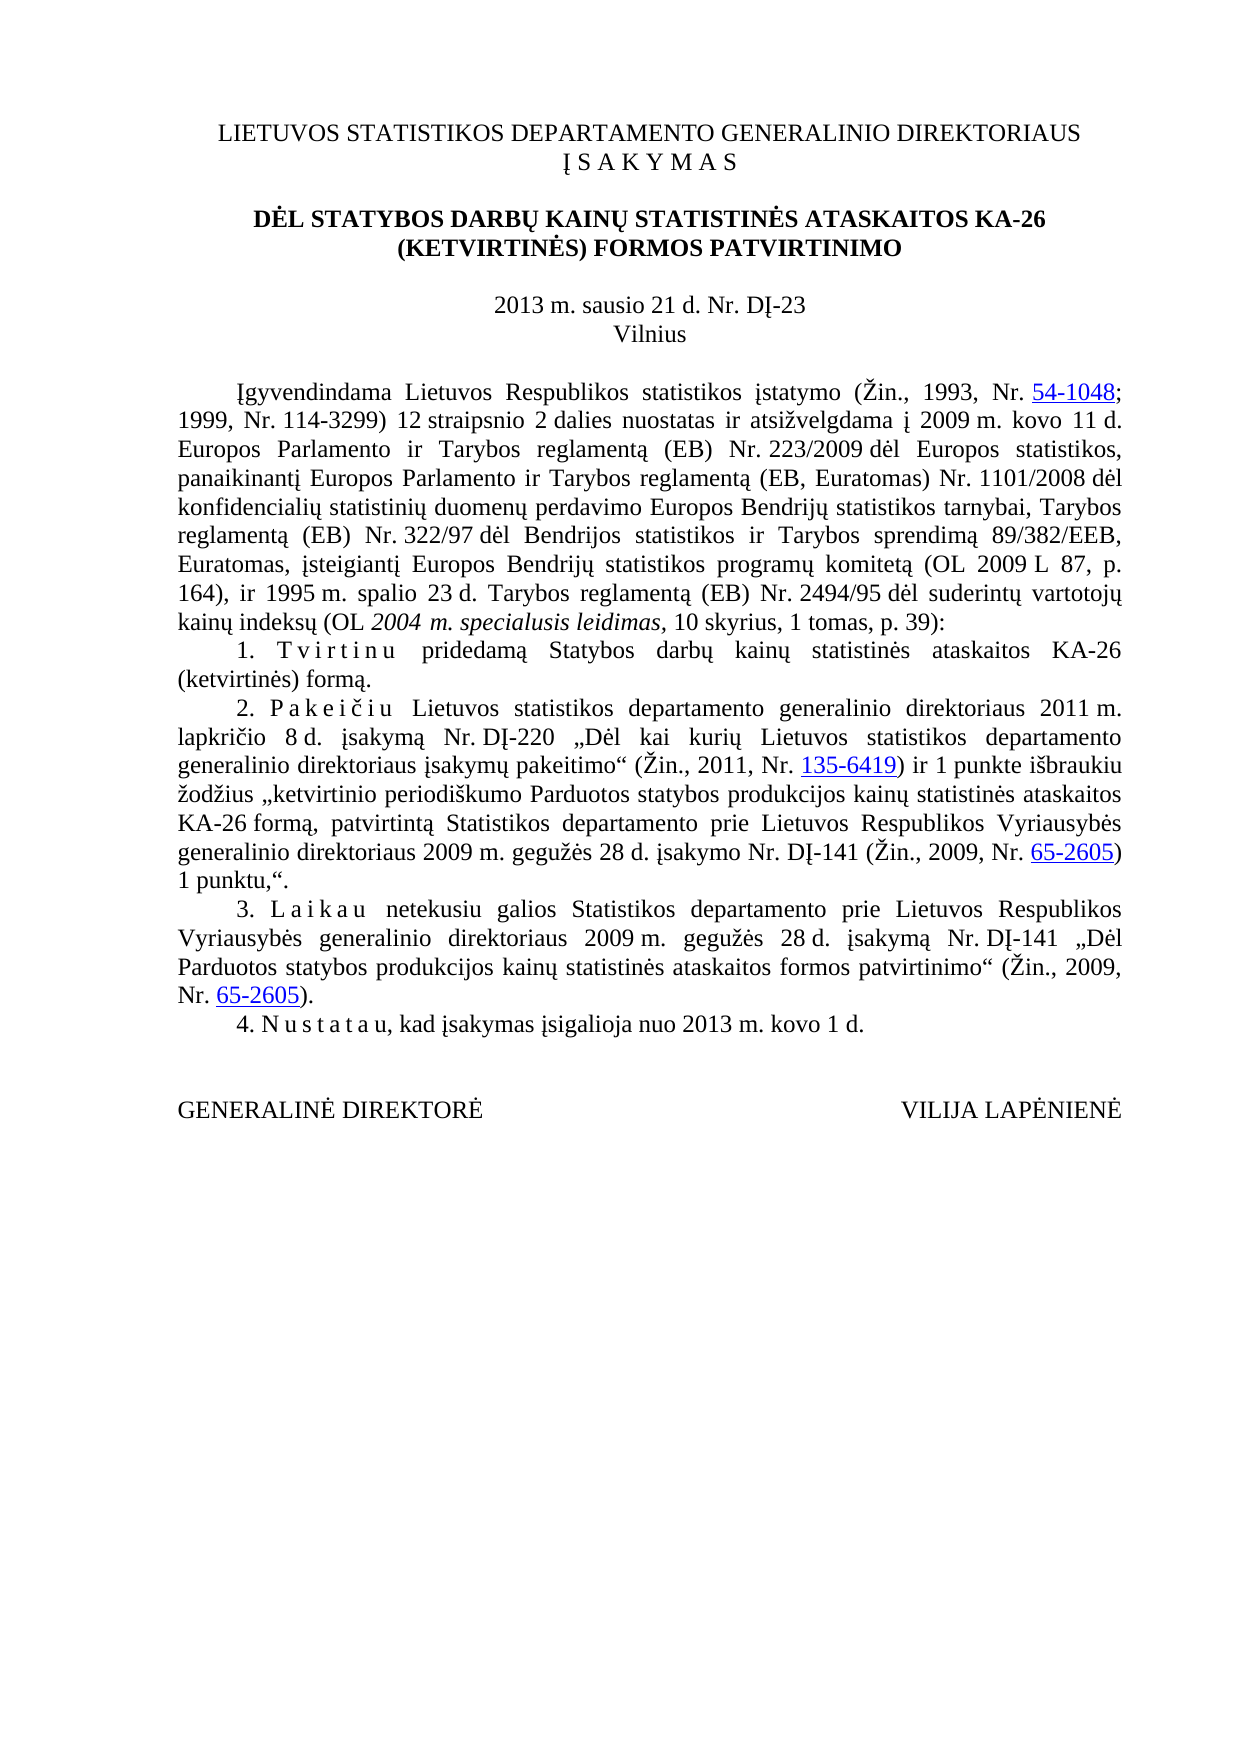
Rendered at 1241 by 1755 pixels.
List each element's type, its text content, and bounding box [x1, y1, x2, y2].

text Įgyvendindama Lietuvos Respublikos statistikos įstatymo (Žin., 1993, Nr. 54-1048; 1999, Nr. 114-3299) 12 straipsnio 2 dalies nuostatas ir atsižvelgdama į 2009 m. kovo 11 d. Europos Parlamento ir Tarybos reglamentą (EB) Nr. 223/2009 dėl Europos statistikos, panaikinantį Europos Parlamento ir Tarybos reglamentą (EB, Euratomas) Nr. 1101/2008 dėl konfidencialių statistinių duomenų perdavimo Europos Bendrijų statistikos tarnybai, Tarybos reglamentą (EB) Nr. 322/97 dėl Bendrijos statistikos ir Tarybos sprendimą 89/382/EEB, Euratomas, įsteigiantį Europos Bendrijų statistikos programų komitetą (OL 2009 L 87, p. 164), ir 1995 m. spalio 23 d. Tarybos reglamentą (EB) Nr. 2494/95 dėl suderintų vartotojų kainų indeksų (OL 2004 m. specialusis leidimas, 10 skyrius, 1 tomas, p. 39): [177, 377, 1122, 636]
text Generalinė direktorė Vilija Lapėnienė [177, 1096, 1122, 1124]
text LIETUVOS STATISTIKOS DEPARTAMENTO GENERALINIO DIREKTORIAUS [177, 118, 1122, 147]
text 1. Tvirtinu pridedamą Statybos darbų kainų statistinės ataskaitos KA-26 (ketvirtinės) formą. [177, 636, 1122, 693]
text Į S A K Y M A S [177, 147, 1122, 176]
text 4. Nustatau, kad įsakymas įsigalioja nuo 2013 m. kovo 1 d. [177, 1009, 1122, 1038]
text 2013 m. sausio 21 d. Nr. DĮ-23 [177, 291, 1122, 319]
text 2. Pakeičiu Lietuvos statistikos departamento generalinio direktoriaus 2011 m. lapkričio 8 d. įsakymą Nr. DĮ-220 „Dėl kai kurių Lietuvos statistikos departamento generalinio direktoriaus įsakymų pakeitimo“ (Žin., 2011, Nr. 135-6419) ir 1 punkte išbraukiu žodžius „ketvirtinio periodiškumo Parduotos statybos produkcijos kainų statistinės ataskaitos KA-26 formą, patvirtintą Statistikos departamento prie Lietuvos Respublikos Vyriausybės generalinio direktoriaus 2009 m. gegužės 28 d. įsakymo Nr. DĮ-141 (Žin., 2009, Nr. 65-2605) 1 punktu,“. [177, 693, 1122, 894]
text Vilnius [177, 319, 1122, 348]
text 3. Laikau netekusiu galios Statistikos departamento prie Lietuvos Respublikos Vyriausybės generalinio direktoriaus 2009 m. gegužės 28 d. įsakymą Nr. DĮ-141 „Dėl Parduotos statybos produkcijos kainų statistinės ataskaitos formos patvirtinimo“ (Žin., 2009, Nr. 65-2605). [177, 894, 1122, 1009]
text DĖL STATYBOS DARBŲ KAINŲ STATISTINĖS ATASKAITOS KA-26 (KETVIRTINĖS) FORMOS PATVIRTINIMO [177, 204, 1122, 262]
